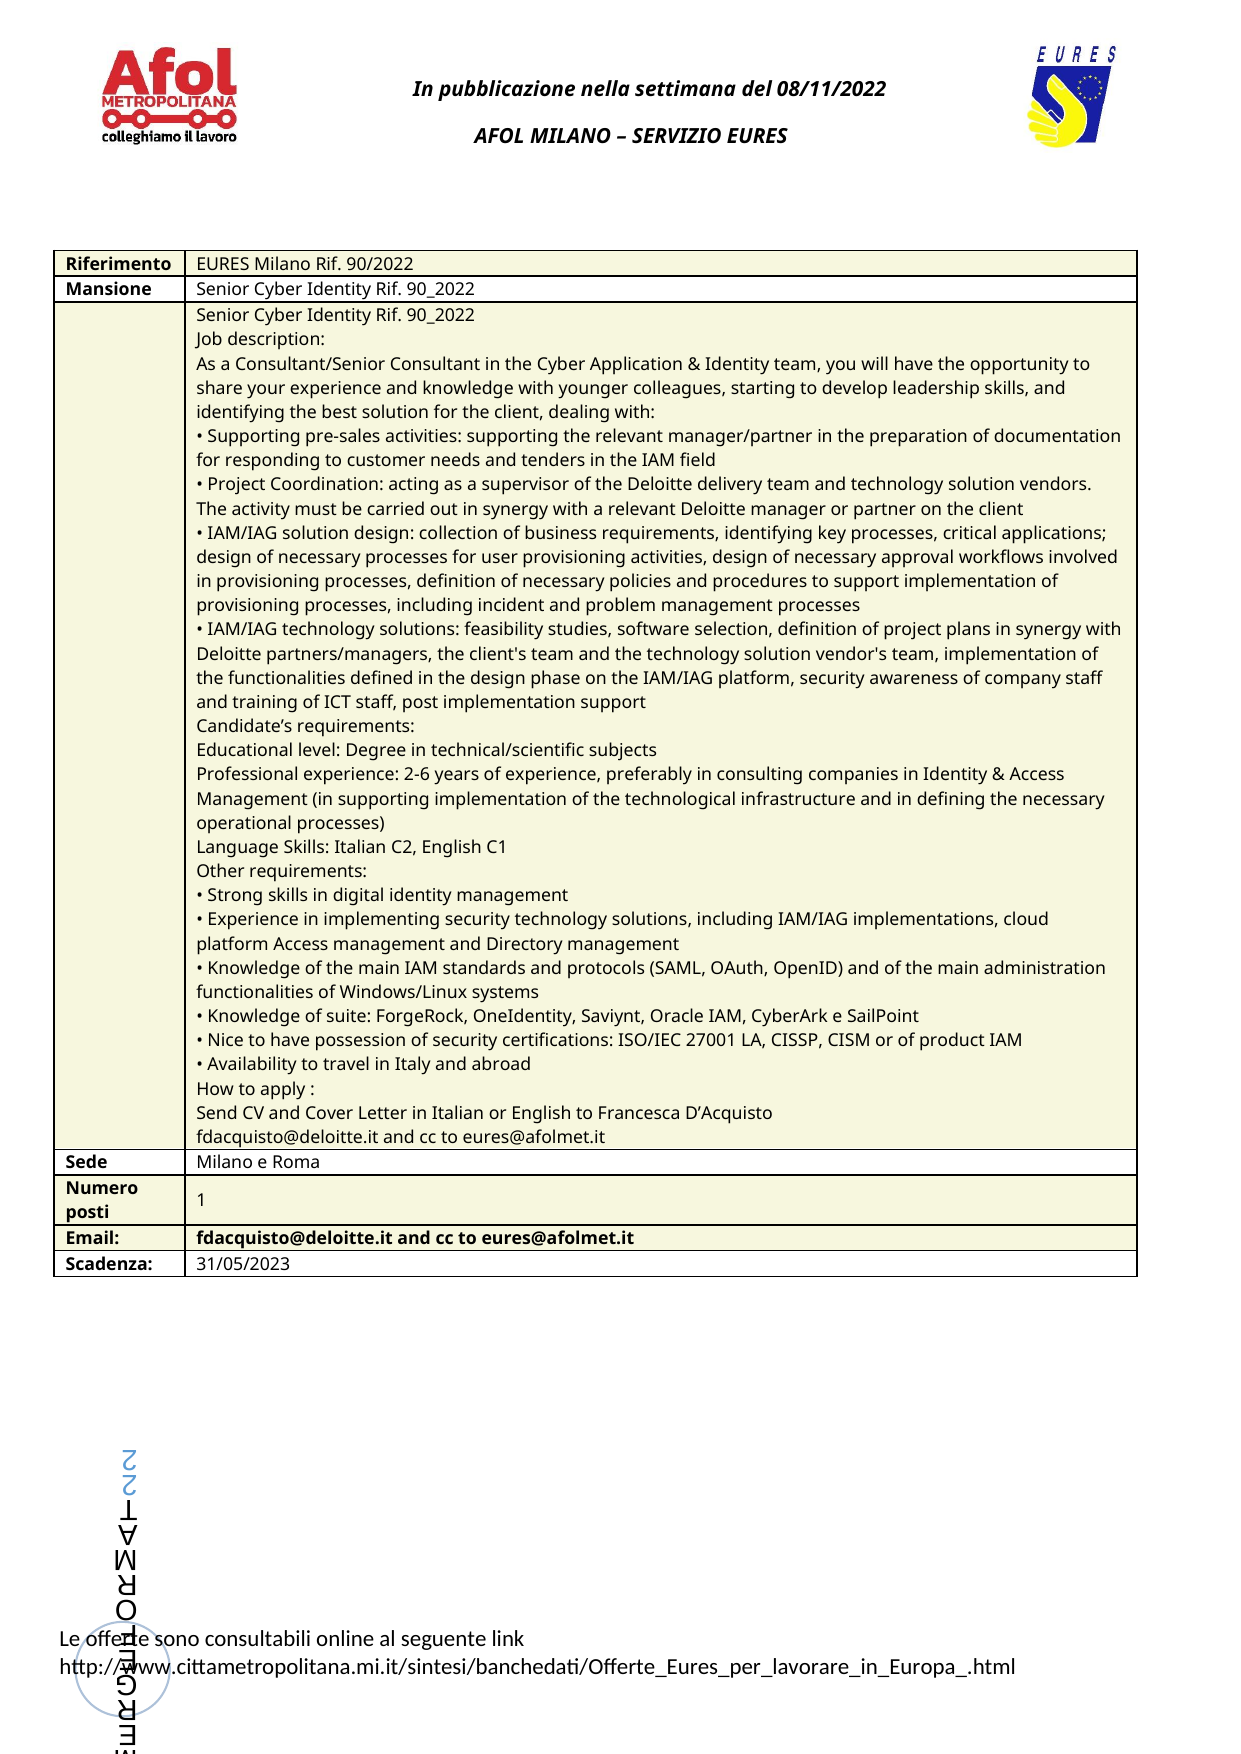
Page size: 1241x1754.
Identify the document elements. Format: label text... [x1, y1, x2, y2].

picture [88, 42, 249, 149]
table_header Riferimento [55, 251, 184, 275]
table_cell Scadenza: [55, 1251, 184, 1276]
table_cell Mansione [55, 277, 184, 301]
table_cell Numero posti [55, 1176, 184, 1224]
table_cell Milano e Roma [186, 1150, 1136, 1174]
table_cell fdacquisto@deloitte.it and cc to eures@afolmet.it [186, 1226, 1136, 1250]
table_cell Senior Cyber Identity Rif. 90_2022 Job description: As a Consultant/Senior Consultant in the Cyber Application & Identity team, you will have the opportunity to share your experience and knowledge with younger colleagues, starting to develop leadership skills, and identifying the best solution for the client, dealing with: • Supporting pre-sales activities: supporting the relevant manager/partner in the preparation of documentation for responding to customer needs and tenders in the IAM field • Project Coordination: acting as a supervisor of the Deloitte delivery team and technology solution vendors. The activity must be carried out in synergy with a relevant Deloitte manager or partner on the client • IAM/IAG solution design: collection of business requirements, identifying key processes, critical applications; design of necessary processes for user provisioning activities, design of necessary approval workflows involved in provisioning processes, definition of necessary policies and procedures to support implementation of provisioning processes, including incident and problem management processes • IAM/IAG technology solutions: feasibility studies, software selection, definition of project plans in synergy with Deloitte partners/managers, the client's team and the technology solution vendor's team, implementation of the functionalities defined in the design phase on the IAM/IAG platform, security awareness of company staff and training of ICT staff, post implementation support Candidate’s requirements: Educational level: Degree in technical/scientific subjects Professional experience: 2-6 years of experience, preferably in consulting companies in Identity & Access Management (in supporting implementation of the technological infrastructure and in defining the necessary operational processes) Language Skills: Italian C2, English C1 Other requirements: • Strong skills in digital identity management • Experience in implementing security technology solutions, including IAM/IAG implementations, cloud platform Access management and Directory management • Knowledge of the main IAM standards and protocols (SAML, OAuth, OpenID) and of the main administration functionalities of Windows/Linux systems • Knowledge of suite: ForgeRock, OneIdentity, Saviynt, Oracle IAM, CyberArk e SailPoint • Nice to have possession of security certifications: ISO/IEC 27001 LA, CISSP, CISM or of product IAM • Availability to travel in Italy and abroad How to apply : Send CV and Cover Letter in Italian or English to Francesca D’Acquisto fdacquisto@deloitte.it and cc to eures@afolmet.it [186, 303, 1136, 1148]
picture [1016, 38, 1125, 154]
table_header EURES Milano Rif. 90/2022 [186, 251, 1136, 275]
table_cell Email: [55, 1226, 184, 1250]
table_cell 31/05/2023 [186, 1251, 1136, 1276]
table_cell [55, 303, 184, 1148]
table_cell 1 [186, 1176, 1136, 1224]
table_cell Senior Cyber Identity Rif. 90_2022 [186, 277, 1136, 301]
table_cell Sede [55, 1150, 184, 1174]
